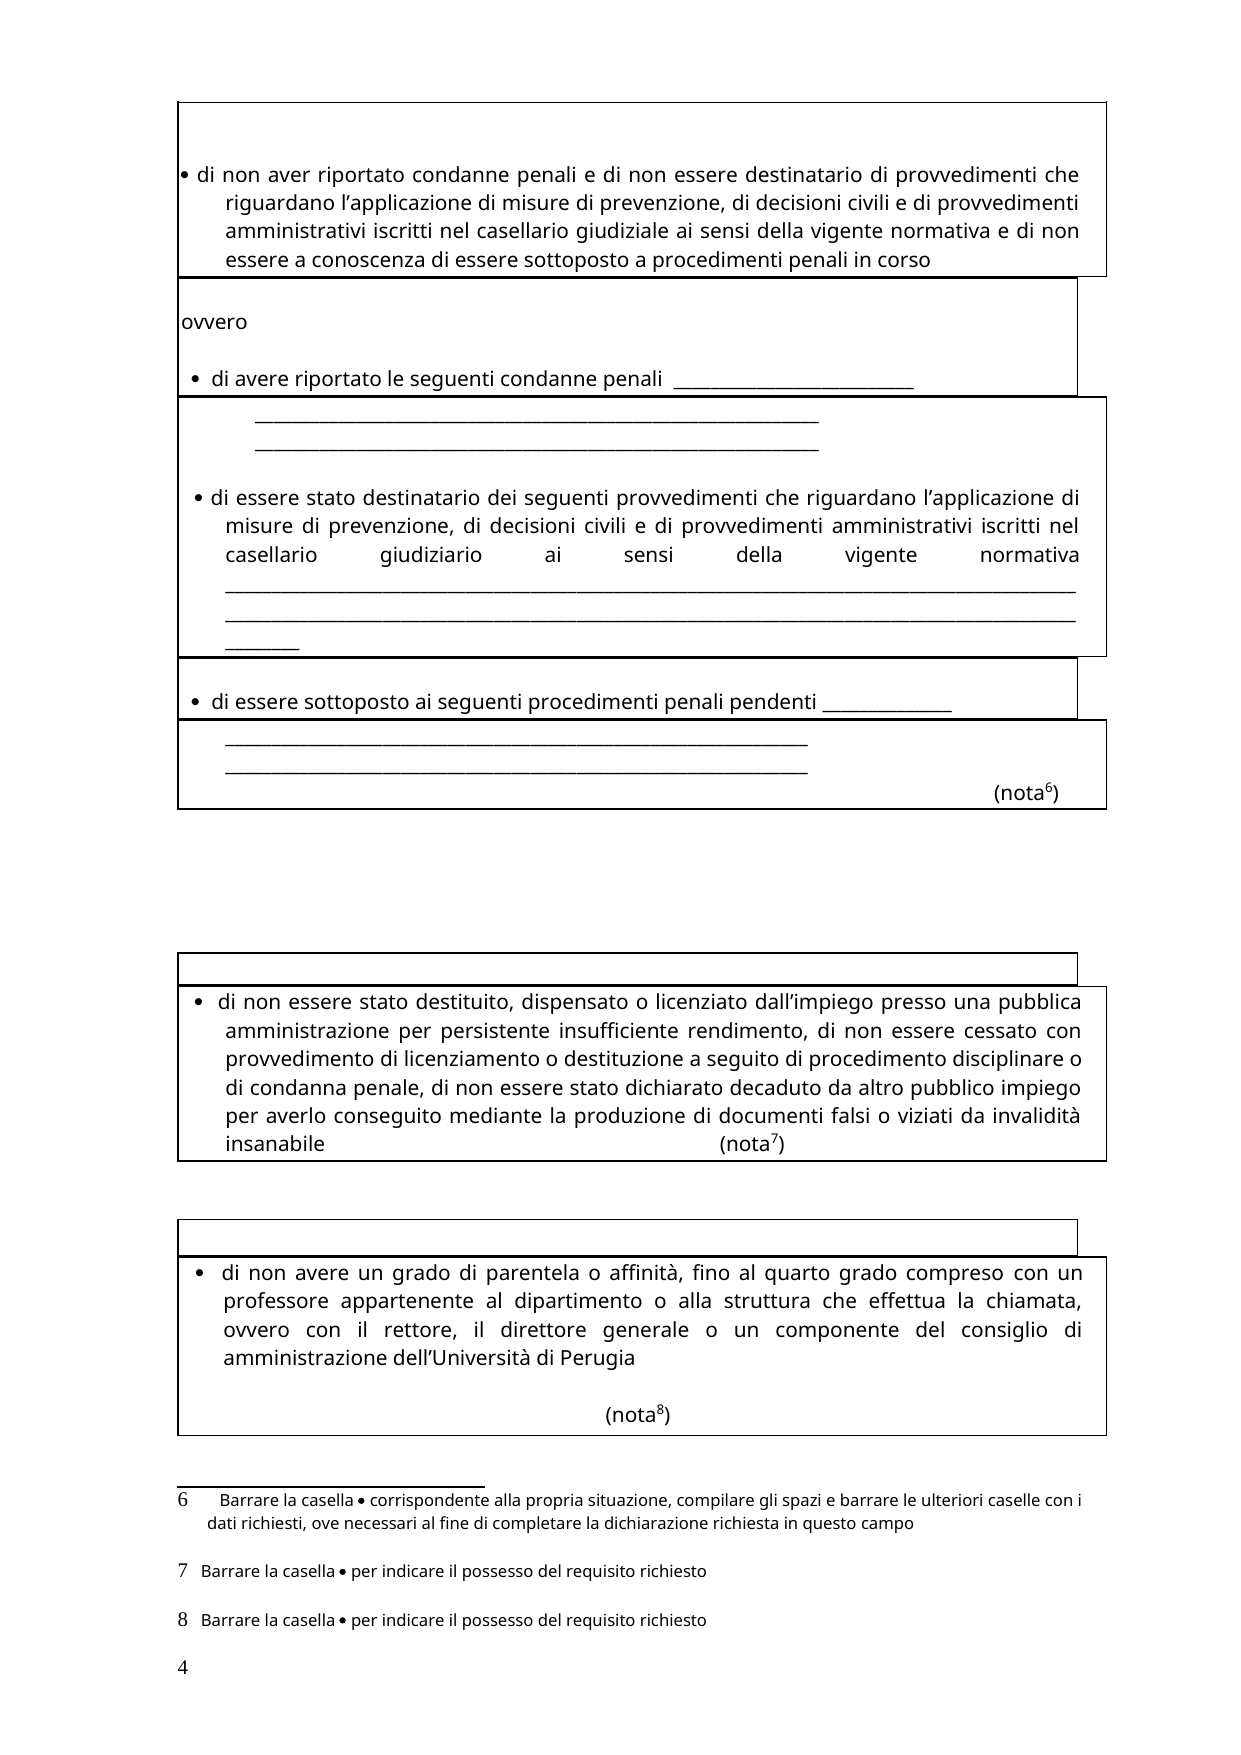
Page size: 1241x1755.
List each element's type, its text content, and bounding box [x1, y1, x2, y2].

subtitle _______________________________________________________________ [179, 721, 1106, 748]
text Barrare la casella  per indicare il possesso del requisito richiesto [177, 1558, 1107, 1583]
subtitle ovvero [179, 306, 1077, 336]
subtitle  di essere sottoposto ai seguenti procedimenti penali pendenti ______________ [179, 686, 1077, 718]
subtitle _______________________________________________________________ [179, 748, 1106, 776]
subtitle  di non essere stato destituito, dispensato o licenziato dall’impiego presso una pubblica amministrazione per persistente insufficiente rendimento, di non essere cessato con provvedimento di licenziamento o destituzione a seguito di procedimento disciplinare o di condanna penale, di non essere stato dichiarato decaduto da altro pubblico impiego per averlo conseguito mediante la produzione di documenti falsi o viziati da invalidità insanabile (nota) [179, 987, 1106, 1160]
subtitle (nota) [179, 1370, 1106, 1435]
subtitle  di avere riportato le seguenti condanne penali __________________________ [179, 362, 1077, 395]
subtitle (nota) [179, 776, 1106, 808]
text Barrare la casella  corrispondente alla propria situazione, compilare gli spazi e barrare le ulteriori caselle con i dati richiesti, ove necessari al fine di completare la dichiarazione richiesta in questo campo [177, 1487, 1107, 1534]
subtitle _____________________________________________________________ [179, 424, 1106, 454]
text Barrare la casella  per indicare il possesso del requisito richiesto [177, 1607, 1107, 1631]
subtitle  di essere stato destinatario dei seguenti provvedimenti che riguardano l’applicazione di misure di prevenzione, di decisioni civili e di provvedimenti amministrativi iscritti nel casellario giudiziario ai sensi della vigente normativa ________________________________________________________________________________________________________________________________________________________________________________________________ [179, 481, 1106, 656]
subtitle  di non aver riportato condanne penali e di non essere destinatario di provvedimenti che riguardano l’applicazione di misure di prevenzione, di decisioni civili e di provvedimenti amministrativi iscritti nel casellario giudiziale ai sensi della vigente normativa e di non essere a conoscenza di essere sottoposto a procedimenti penali in corso [179, 158, 1106, 276]
subtitle _____________________________________________________________ [179, 398, 1106, 424]
subtitle  di non avere un grado di parentela o affinità, fino al quarto grado compreso con un professore appartenente al dipartimento o alla struttura che effettua la chiamata, ovvero con il rettore, il direttore generale o un componente del consiglio di amministrazione dell’Università di Perugia [179, 1258, 1106, 1370]
